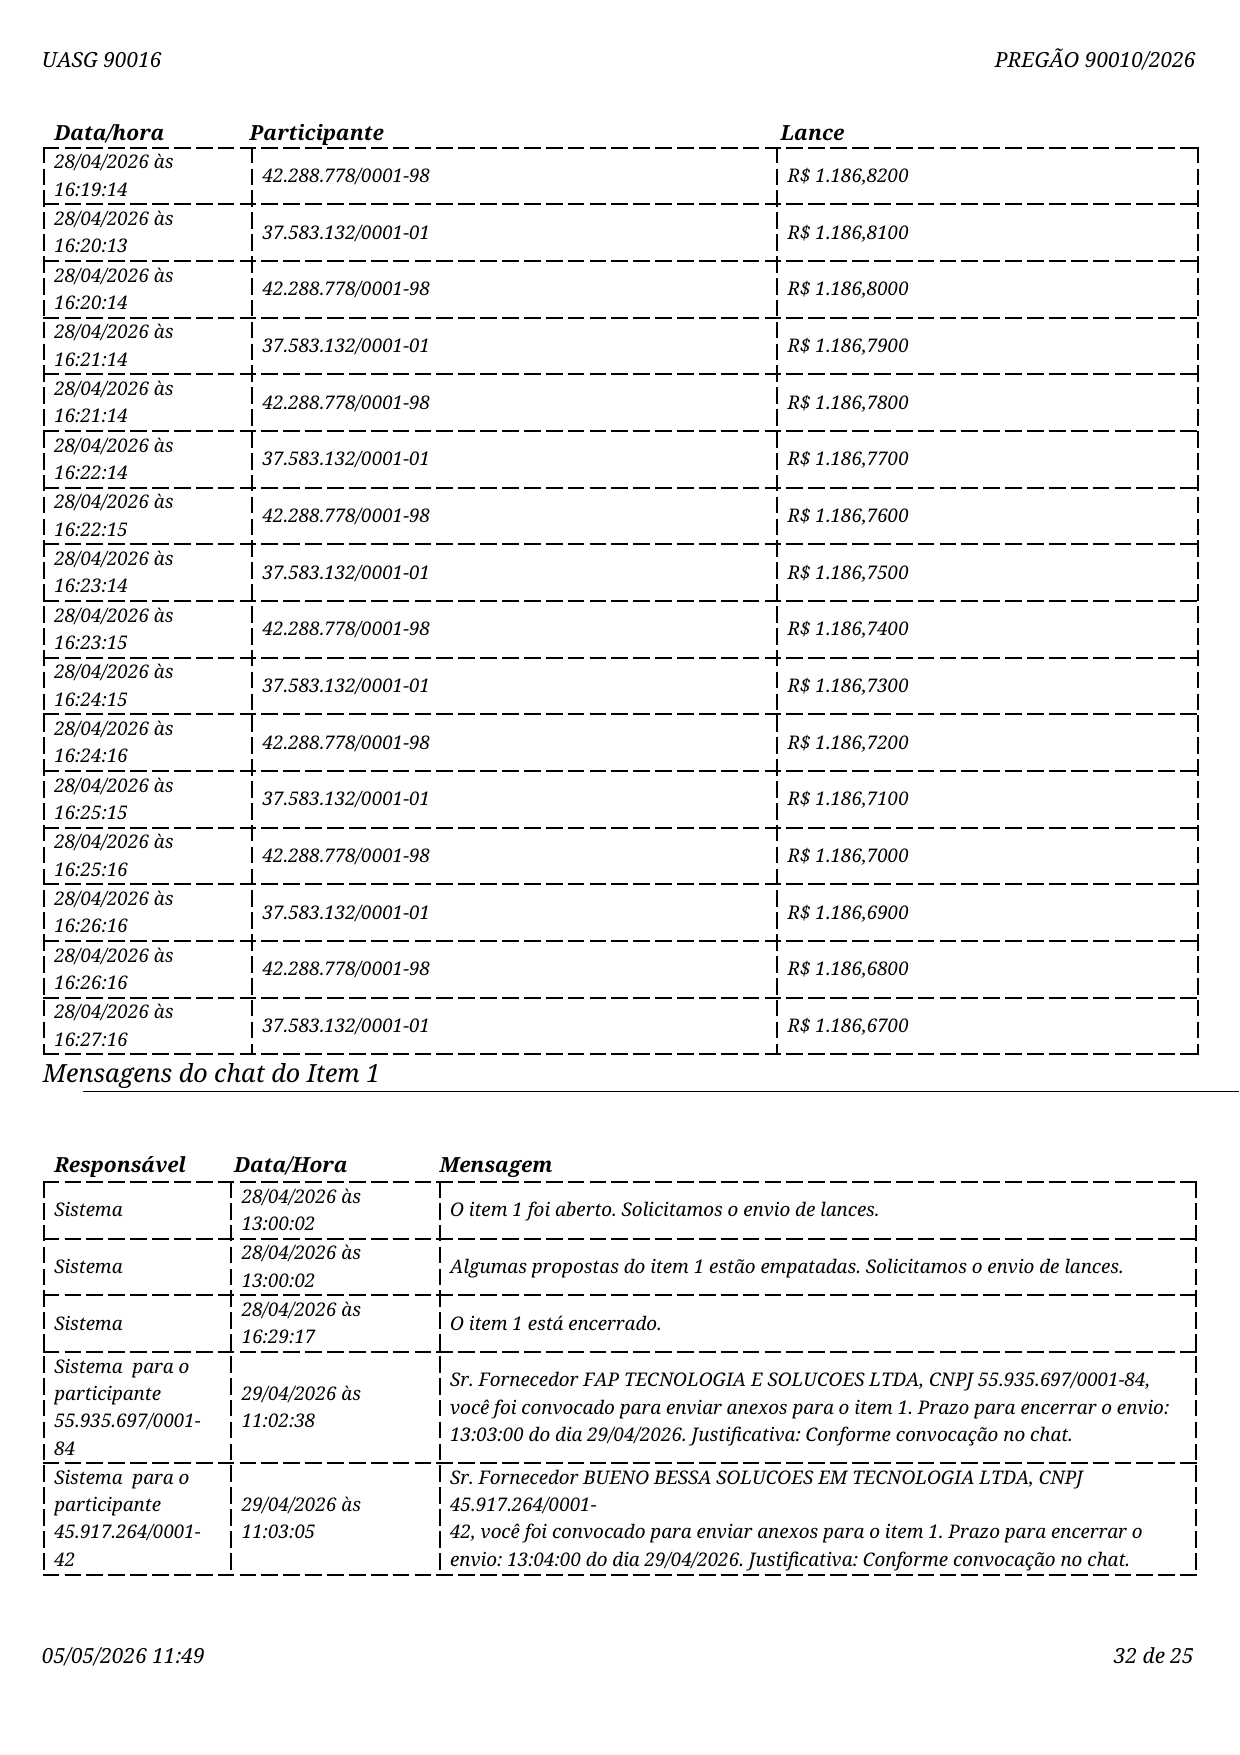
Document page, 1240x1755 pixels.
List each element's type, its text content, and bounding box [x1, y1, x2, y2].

table_cell 28/04/2026 às 16:23:14 [44, 543, 252, 600]
table_cell R$ 1.186,7000 [777, 827, 1198, 883]
table_cell 42.288.778/0001-98 [252, 260, 777, 317]
table_cell 28/04/2026 às 16:26:16 [44, 883, 252, 940]
table_cell 28/04/2026 às 16:21:14 [44, 317, 252, 373]
table_cell 37.583.132/0001-01 [252, 997, 777, 1053]
table_cell Sistema [44, 1294, 231, 1351]
table_cell R$ 1.186,8100 [777, 203, 1198, 260]
table_cell 28/04/2026 às 16:20:13 [44, 203, 252, 260]
table_cell 37.583.132/0001-01 [252, 770, 777, 827]
table_cell 42.288.778/0001-98 [252, 600, 777, 657]
table_cell R$ 1.186,8000 [777, 260, 1198, 317]
table_cell 28/04/2026 às 16:26:16 [44, 940, 252, 997]
table_cell R$ 1.186,7400 [777, 600, 1198, 657]
table_header 28/04/2026 às 13:00:02 [231, 1181, 439, 1238]
table_cell 28/04/2026 às 16:21:14 [44, 373, 252, 430]
table_cell 37.583.132/0001-01 [252, 203, 777, 260]
table_cell Sistema [44, 1238, 231, 1294]
table_cell 28/04/2026 às 13:00:02 [231, 1238, 439, 1294]
text Responsável Data/Hora Mensagem [54, 1150, 1089, 1179]
table_cell 37.583.132/0001-01 [252, 430, 777, 487]
table_cell 37.583.132/0001-01 [252, 883, 777, 940]
table_cell Sr. Fornecedor BUENO BESSA SOLUCOES EM TECNOLOGIA LTDA, CNPJ 45.917.264/0001- 42, você foi convocado para enviar anexos para o item 1. Prazo para encerrar o envio: 13:04:00 do dia 29/04/2026. Justificativa: Conforme convocação no chat. [440, 1462, 1196, 1573]
table_cell R$ 1.186,7200 [777, 713, 1198, 770]
table_cell R$ 1.186,7500 [777, 543, 1198, 600]
table_header O item 1 foi aberto. Solicitamos o envio de lances. [440, 1181, 1196, 1238]
table_cell 42.288.778/0001-98 [252, 827, 777, 883]
table_cell 28/04/2026 às 16:22:14 [44, 430, 252, 487]
table_cell Sistema para o participante 45.917.264/0001-42 [44, 1462, 231, 1573]
table_cell 28/04/2026 às 16:24:16 [44, 713, 252, 770]
table_cell 37.583.132/0001-01 [252, 543, 777, 600]
table_cell R$ 1.186,7600 [777, 487, 1198, 543]
table_cell 28/04/2026 às 16:20:14 [44, 260, 252, 317]
table_cell 29/04/2026 às 11:03:05 [231, 1462, 439, 1573]
table_cell R$ 1.186,7900 [777, 317, 1198, 373]
table_cell 42.288.778/0001-98 [252, 373, 777, 430]
table_cell Sr. Fornecedor FAP TECNOLOGIA E SOLUCOES LTDA, CNPJ 55.935.697/0001-84, você foi convocado para enviar anexos para o item 1. Prazo para encerrar o envio: 13:03:00 do dia 29/04/2026. Justificativa: Conforme convocação no chat. [440, 1351, 1196, 1462]
table_cell O item 1 está encerrado. [440, 1294, 1196, 1351]
table_cell Sistema para o participante 55.935.697/0001-84 [44, 1351, 231, 1462]
table_cell 28/04/2026 às 16:25:16 [44, 827, 252, 883]
table_cell 37.583.132/0001-01 [252, 657, 777, 713]
table_cell R$ 1.186,6800 [777, 940, 1198, 997]
table_cell R$ 1.186,6900 [777, 883, 1198, 940]
table_cell 29/04/2026 às 11:02:38 [231, 1351, 439, 1462]
table_cell R$ 1.186,7300 [777, 657, 1198, 713]
table_cell 28/04/2026 às 16:27:16 [44, 997, 252, 1053]
table_cell 42.288.778/0001-98 [252, 713, 777, 770]
subtitle Mensagens do chat do Item 1 [43, 1055, 1089, 1089]
table_cell 28/04/2026 às 16:24:15 [44, 657, 252, 713]
table_cell 28/04/2026 às 16:22:15 [44, 487, 252, 543]
table_cell 42.288.778/0001-98 [252, 940, 777, 997]
table_header Sistema [44, 1181, 231, 1238]
table_cell 28/04/2026 às 16:25:15 [44, 770, 252, 827]
table_cell R$ 1.186,7800 [777, 373, 1198, 430]
table_cell 42.288.778/0001-98 [252, 487, 777, 543]
table_cell 28/04/2026 às 16:19:14 [44, 147, 252, 203]
table_cell R$ 1.186,7700 [777, 430, 1198, 487]
table_cell R$ 1.186,8200 [777, 147, 1198, 203]
table_cell 28/04/2026 às 16:23:15 [44, 600, 252, 657]
table_cell 42.288.778/0001-98 [252, 147, 777, 203]
table_cell Algumas propostas do item 1 estão empatadas. Solicitamos o envio de lances. [440, 1238, 1196, 1294]
table_cell R$ 1.186,6700 [777, 997, 1198, 1053]
table_cell 37.583.132/0001-01 [252, 317, 777, 373]
table_cell 28/04/2026 às 16:29:17 [231, 1294, 439, 1351]
table_cell R$ 1.186,7100 [777, 770, 1198, 827]
